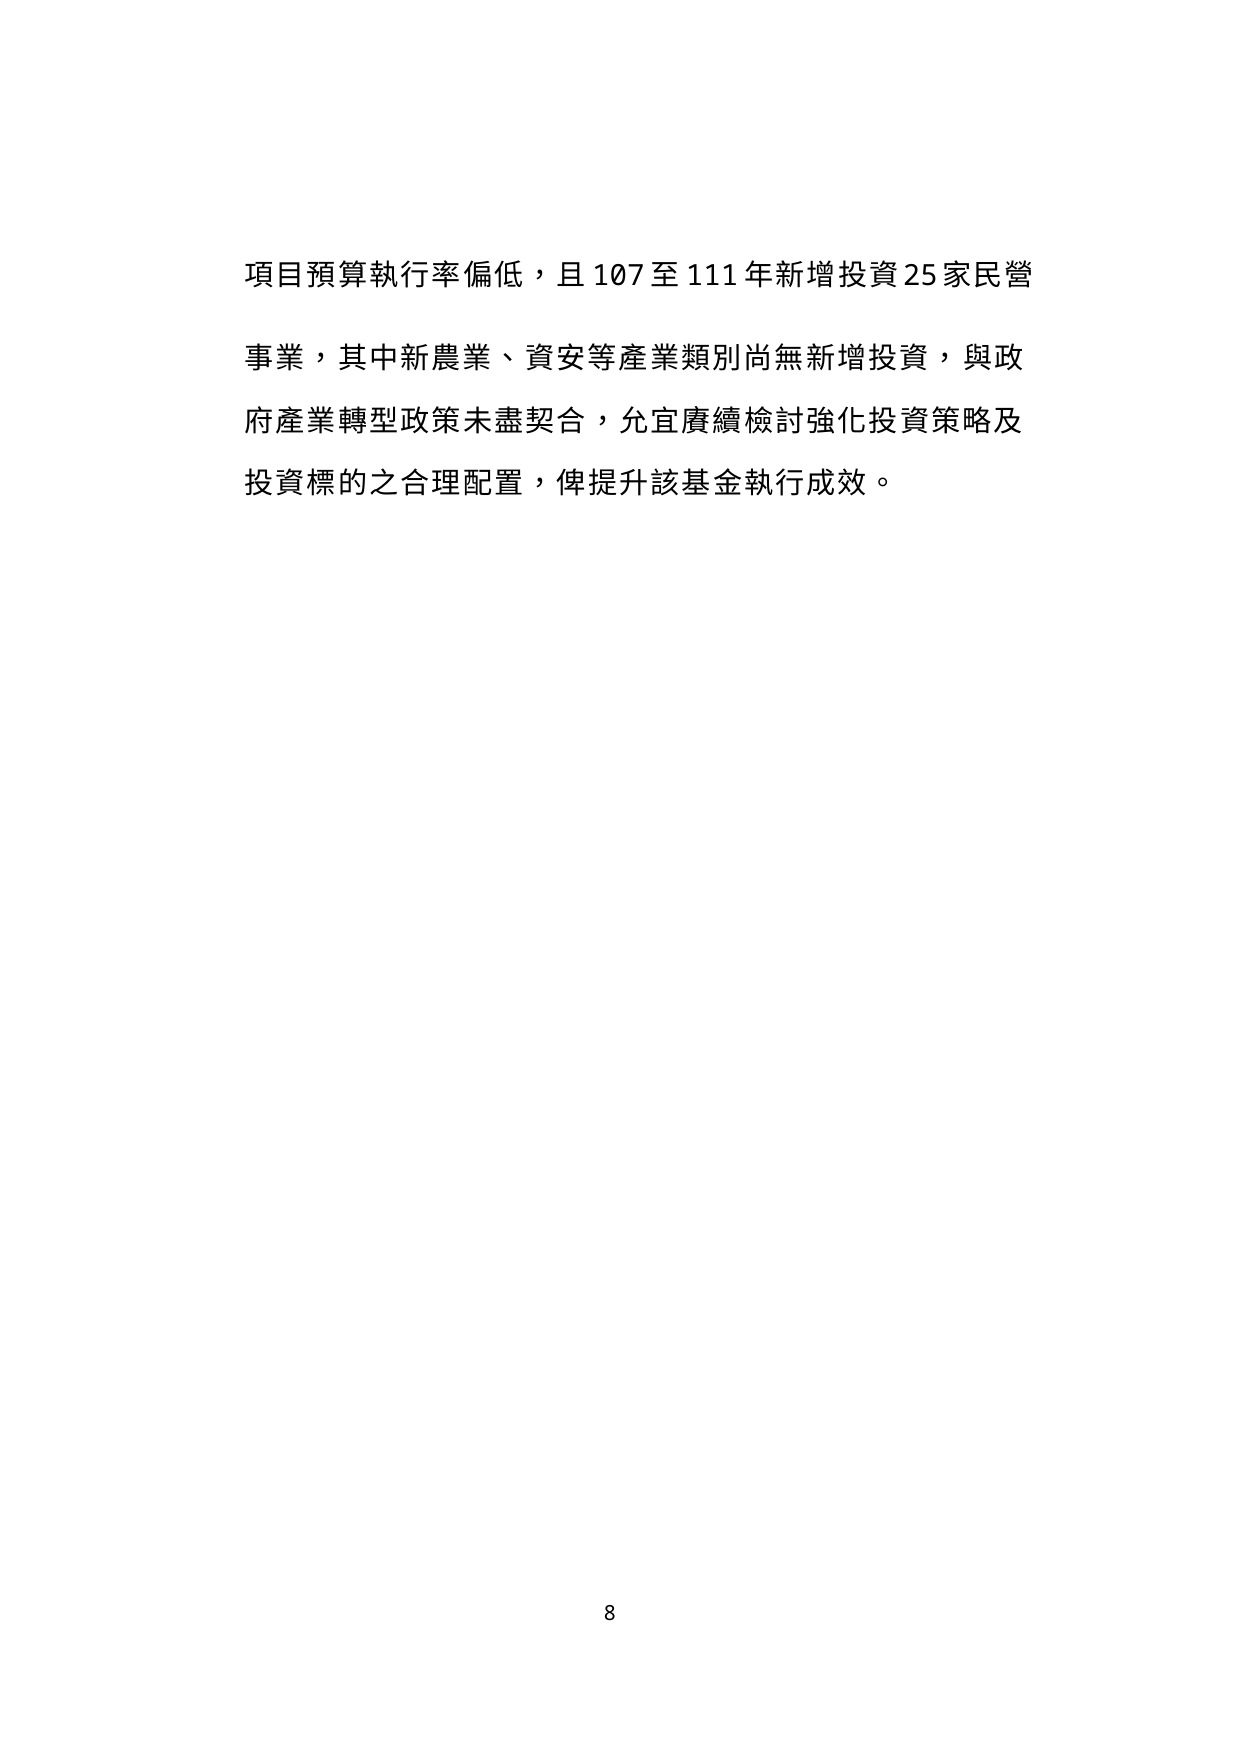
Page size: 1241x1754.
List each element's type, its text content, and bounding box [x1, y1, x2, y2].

text 項目預算執行率偏低，且107至111年新增投資25家民營事業，其中新農業、資安等產業類別尚無新增投資，與政府產業轉型政策未盡契合，允宜賡續檢討強化投資策略及投資標的之合理配置，俾提升該基金執行成效。 [239, 189, 1045, 502]
